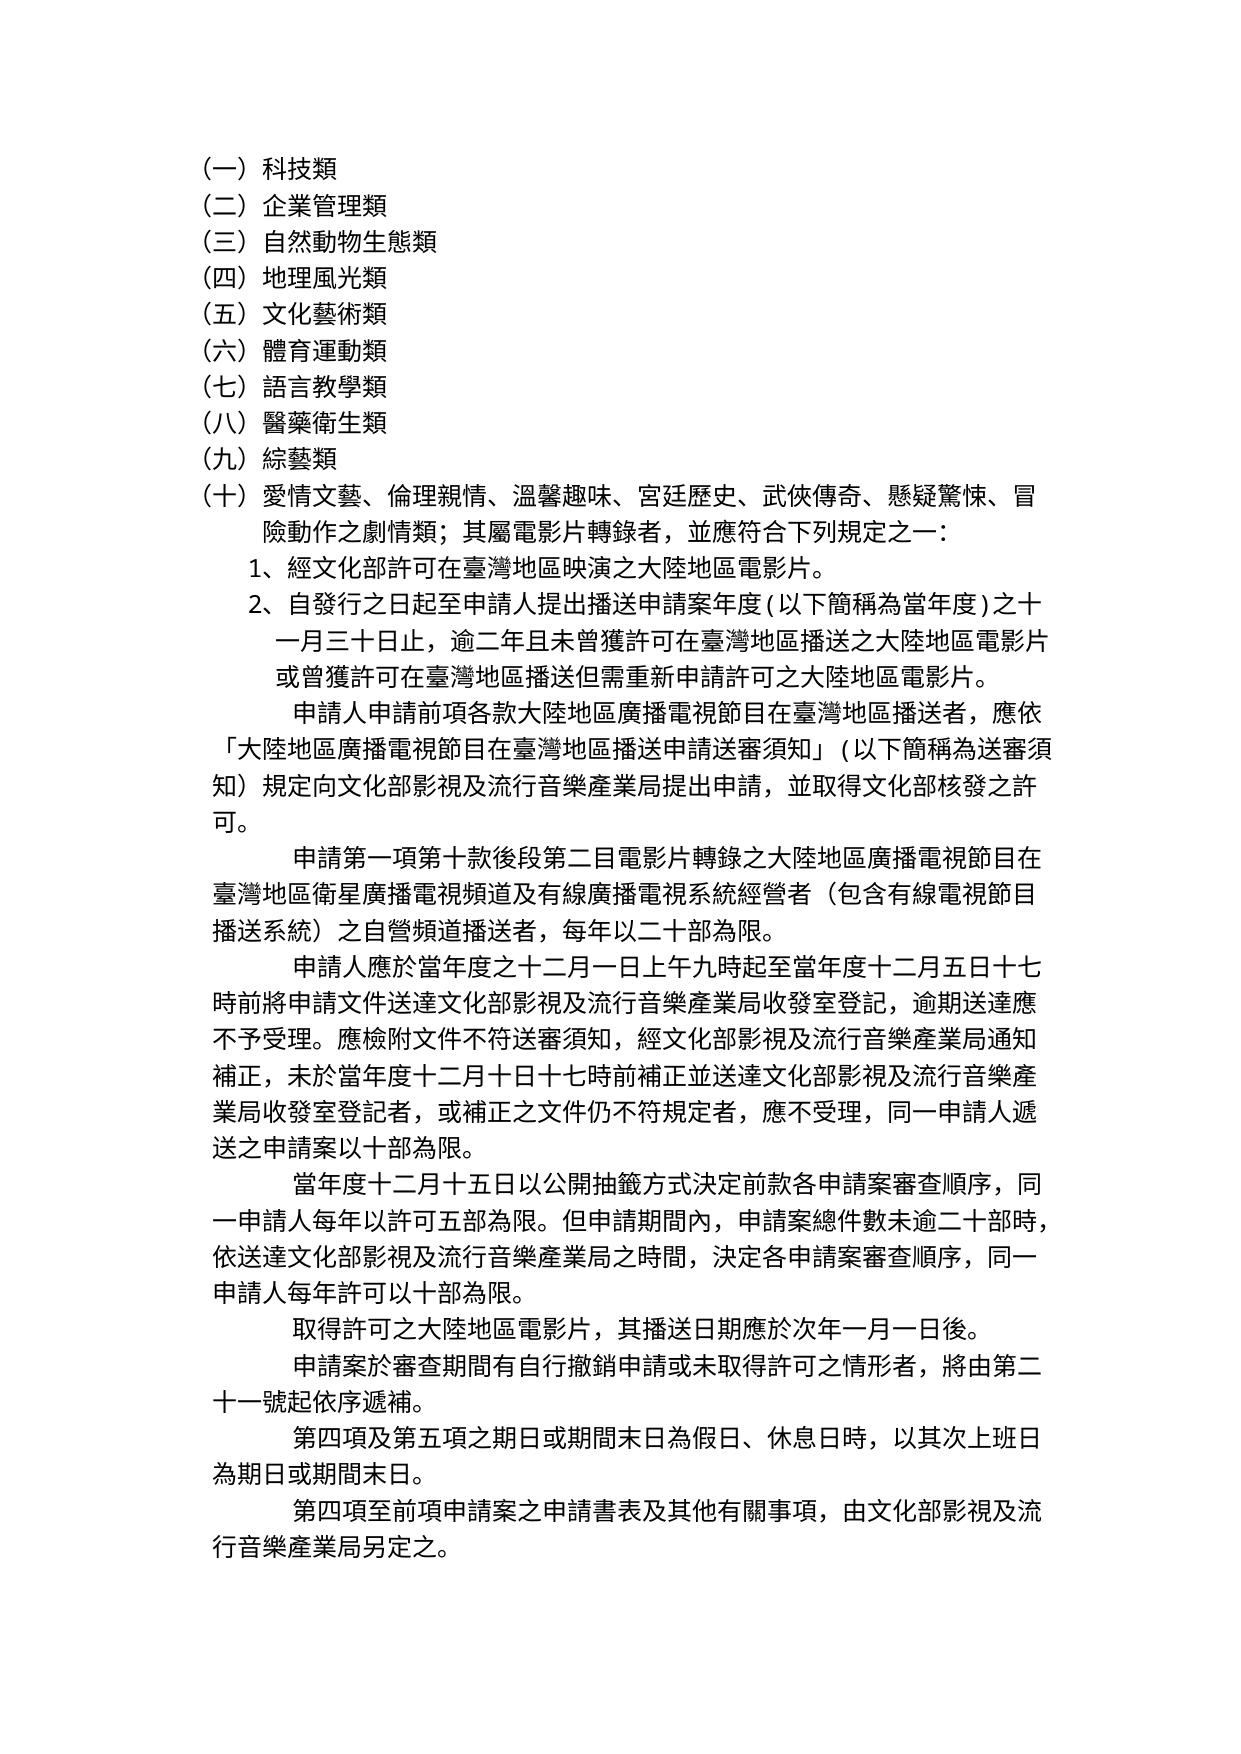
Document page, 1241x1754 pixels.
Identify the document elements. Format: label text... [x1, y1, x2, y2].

text （七）語言教學類 [187, 367, 1053, 404]
text 取得許可之大陸地區電影片，其播送日期應於次年一月一日後。 [187, 1310, 1053, 1346]
text （六）體育運動類 [187, 331, 1053, 367]
text （五）文化藝術類 [187, 295, 1053, 331]
text 1、經文化部許可在臺灣地區映演之大陸地區電影片。 [187, 549, 1053, 585]
text 第四項及第五項之期日或期間末日為假日、休息日時，以其次上班日為期日或期間末日。 [187, 1419, 1053, 1491]
text 2、自發行之日起至申請人提出播送申請案年度(以下簡稱為當年度)之十一月三十日止，逾二年且未曾獲許可在臺灣地區播送之大陸地區電影片或曾獲許可在臺灣地區播送但需重新申請許可之大陸地區電影片。 [187, 585, 1053, 694]
text （九）綜藝類 [187, 440, 1053, 476]
text 申請人應於當年度之十二月一日上午九時起至當年度十二月五日十七時前將申請文件送達文化部影視及流行音樂產業局收發室登記，逾期送達應不予受理。應檢附文件不符送審須知，經文化部影視及流行音樂產業局通知補正，未於當年度十二月十日十七時前補正並送達文化部影視及流行音樂產業局收發室登記者，或補正之文件仍不符規定者，應不受理，同一申請人遞送之申請案以十部為限。 [187, 947, 1053, 1165]
text 申請第一項第十款後段第二目電影片轉錄之大陸地區廣播電視節目在臺灣地區衛星廣播電視頻道及有線廣播電視系統經營者（包含有線電視節目播送系統）之自營頻道播送者，每年以二十部為限。 [187, 839, 1053, 947]
text （三）自然動物生態類 [187, 222, 1053, 259]
text 申請人申請前項各款大陸地區廣播電視節目在臺灣地區播送者，應依「大陸地區廣播電視節目在臺灣地區播送申請送審須知」(以下簡稱為送審須知）規定向文化部影視及流行音樂產業局提出申請，並取得文化部核發之許可。 [187, 694, 1053, 839]
text 第四項至前項申請案之申請書表及其他有關事項，由文化部影視及流行音樂產業局另定之。 [187, 1491, 1053, 1564]
text （十）愛情文藝、倫理親情、溫馨趣味、宮廷歷史、武俠傳奇、懸疑驚悚、冒險動作之劇情類；其屬電影片轉錄者，並應符合下列規定之一： [187, 476, 1053, 549]
text 申請案於審查期間有自行撤銷申請或未取得許可之情形者，將由第二十一號起依序遞補。 [187, 1346, 1053, 1419]
text （二）企業管理類 [187, 186, 1053, 222]
text （一）科技類 [187, 150, 1053, 186]
text （四）地理風光類 [187, 259, 1053, 295]
text 當年度十二月十五日以公開抽籤方式決定前款各申請案審查順序，同一申請人每年以許可五部為限。但申請期間內，申請案總件數未逾二十部時，依送達文化部影視及流行音樂產業局之時間，決定各申請案審查順序，同一申請人每年許可以十部為限。 [187, 1165, 1053, 1310]
text （八）醫藥衛生類 [187, 404, 1053, 440]
